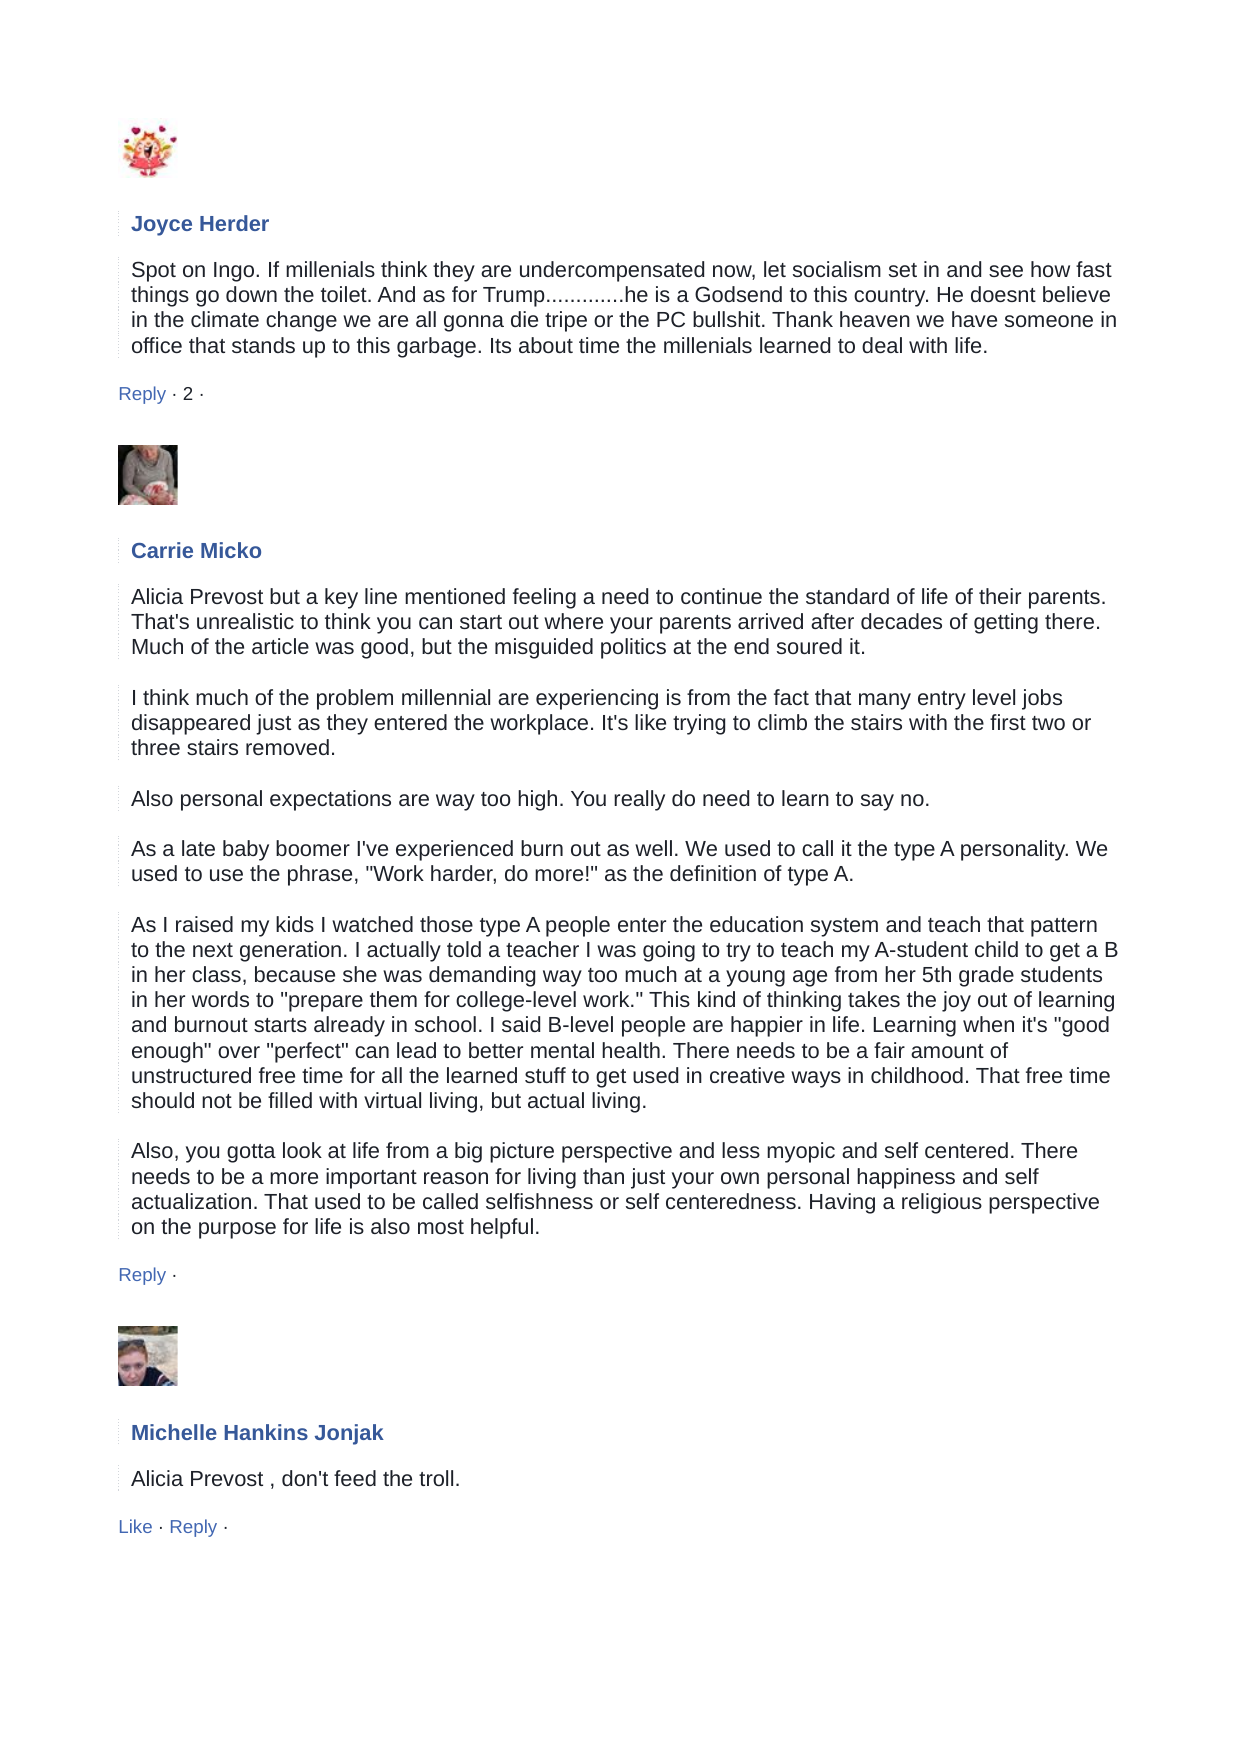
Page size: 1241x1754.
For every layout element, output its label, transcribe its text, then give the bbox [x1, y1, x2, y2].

text Alicia Prevost , don't feed the troll. [118, 1465, 1122, 1491]
text Alicia Prevost but a key line mentioned feeling a need to continue the standard of life of their parents. That's unrealistic to think you can start out where your parents arrived after decades of getting there. Much of the article was good, but the misguided politics at the end soured it. I think much of the problem millennial are experiencing is from the fact that many entry level jobs disappeared just as they entered the workplace. It's like trying to climb the stairs with the first two or three stairs removed. Also personal expectations are way too high. You really do need to learn to say no. As a late baby boomer I've experienced burn out as well. We used to call it the type A personality. We used to use the phrase, "Work harder, do more!" as the definition of type A. As I raised my kids I watched those type A people enter the education system and teach that pattern to the next generation. I actually told a teacher I was going to try to teach my A-student child to get a B in her class, because she was demanding way too much at a young age from her 5th grade students in her words to "prepare them for college-level work." This kind of thinking takes the joy out of learning and burnout starts already in school. I said B-level people are happier in life. Learning when it's "good enough" over "perfect" can lead to better mental health. There needs to be a fair amount of unstructured free time for all the learned stuff to get used in creative ways in childhood. That free time should not be filled with virtual living, but actual living. Also, you gotta look at life from a big picture perspective and less myopic and self centered. There needs to be a more important reason for living than just your own personal happiness and self actualization. That used to be called selfishness or self centeredness. Having a religious perspective on the purpose for life is also most helpful. [118, 584, 1122, 1239]
text Like · Reply · [118, 1516, 1122, 1537]
picture [118, 1326, 178, 1386]
picture [118, 118, 178, 178]
text Joyce Herder [118, 211, 1122, 236]
text Reply · 2 · [118, 383, 1116, 404]
picture [118, 445, 178, 505]
text Reply · [118, 1264, 1122, 1286]
text Michelle Hankins Jonjak [118, 1419, 1122, 1444]
text Spot on Ingo. If millenials think they are undercompensated now, let socialism set in and see how fast things go down the toilet. And as for Trump.............he is a Godsend to this country. He doesnt believe in the climate change we are all gonna die tripe or the PC bullshit. Thank heaven we have someone in office that stands up to this garbage. Its about time the millenials learned to deal with life. [118, 257, 1122, 358]
text Carrie Micko [118, 538, 1122, 563]
